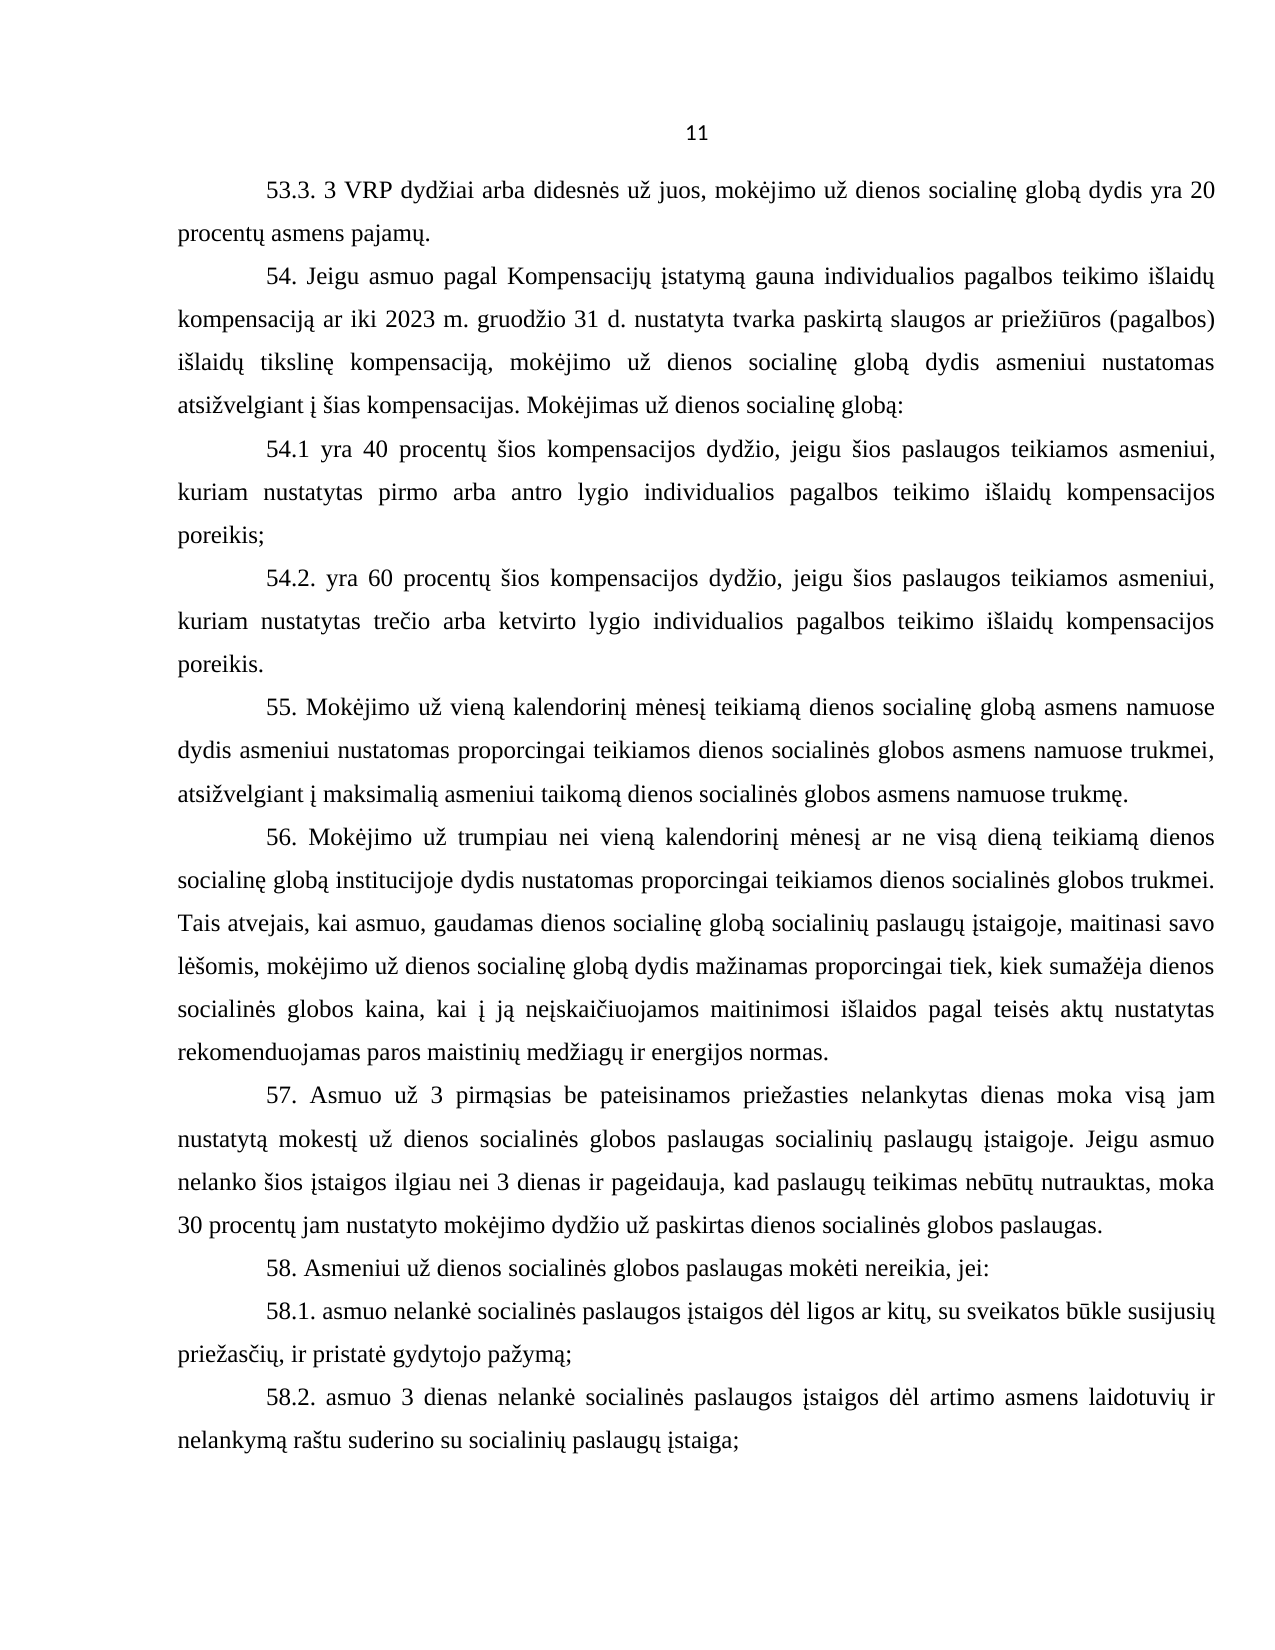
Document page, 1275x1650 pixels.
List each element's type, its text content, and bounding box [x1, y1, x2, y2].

text 58. Asmeniui už dienos socialinės globos paslaugas mokėti nereikia, jei: [177, 1253, 1216, 1282]
text 54.2. yra 60 procentų šios kompensacijos dydžio, jeigu šios paslaugos teikiamos asmeniui, kuriam nustatytas trečio arba ketvirto lygio individualios pagalbos teikimo išlaidų kompensacijos poreikis. [177, 563, 1216, 678]
text 58.2. asmuo 3 dienas nelankė socialinės paslaugos įstaigos dėl artimo asmens laidotuvių ir nelankymą raštu suderino su socialinių paslaugų įstaiga; [177, 1382, 1216, 1454]
text 54.1 yra 40 procentų šios kompensacijos dydžio, jeigu šios paslaugos teikiamos asmeniui, kuriam nustatytas pirmo arba antro lygio individualios pagalbos teikimo išlaidų kompensacijos poreikis; [177, 434, 1216, 549]
text 53.3. 3 VRP dydžiai arba didesnės už juos, mokėjimo už dienos socialinę globą dydis yra 20 procentų asmens pajamų. [177, 175, 1216, 247]
text 54. Jeigu asmuo pagal Kompensacijų įstatymą gauna individualios pagalbos teikimo išlaidų kompensaciją ar iki 2023 m. gruodžio 31 d. nustatyta tvarka paskirtą slaugos ar priežiūros (pagalbos) išlaidų tikslinę kompensaciją, mokėjimo už dienos socialinę globą dydis asmeniui nustatomas atsižvelgiant į šias kompensacijas. Mokėjimas už dienos socialinę globą: [177, 261, 1216, 419]
text 56. Mokėjimo už trumpiau nei vieną kalendorinį mėnesį ar ne visą dieną teikiamą dienos socialinę globą institucijoje dydis nustatomas proporcingai teikiamos dienos socialinės globos trukmei. Tais atvejais, kai asmuo, gaudamas dienos socialinę globą socialinių paslaugų įstaigoje, maitinasi savo lėšomis, mokėjimo už dienos socialinę globą dydis mažinamas proporcingai tiek, kiek sumažėja dienos socialinės globos kaina, kai į ją neįskaičiuojamos maitinimosi išlaidos pagal teisės aktų nustatytas rekomenduojamas paros maistinių medžiagų ir energijos normas. [177, 822, 1216, 1066]
text 55. Mokėjimo už vieną kalendorinį mėnesį teikiamą dienos socialinę globą asmens namuose dydis asmeniui nustatomas proporcingai teikiamos dienos socialinės globos asmens namuose trukmei, atsižvelgiant į maksimalią asmeniui taikomą dienos socialinės globos asmens namuose trukmę. [177, 692, 1216, 807]
text 57. Asmuo už 3 pirmąsias be pateisinamos priežasties nelankytas dienas moka visą jam nustatytą mokestį už dienos socialinės globos paslaugas socialinių paslaugų įstaigoje. Jeigu asmuo nelanko šios įstaigos ilgiau nei 3 dienas ir pageidauja, kad paslaugų teikimas nebūtų nutrauktas, moka 30 procentų jam nustatyto mokėjimo dydžio už paskirtas dienos socialinės globos paslaugas. [177, 1081, 1216, 1239]
text 58.1. asmuo nelankė socialinės paslaugos įstaigos dėl ligos ar kitų, su sveikatos būkle susijusių priežasčių, ir pristatė gydytojo pažymą; [177, 1296, 1216, 1368]
